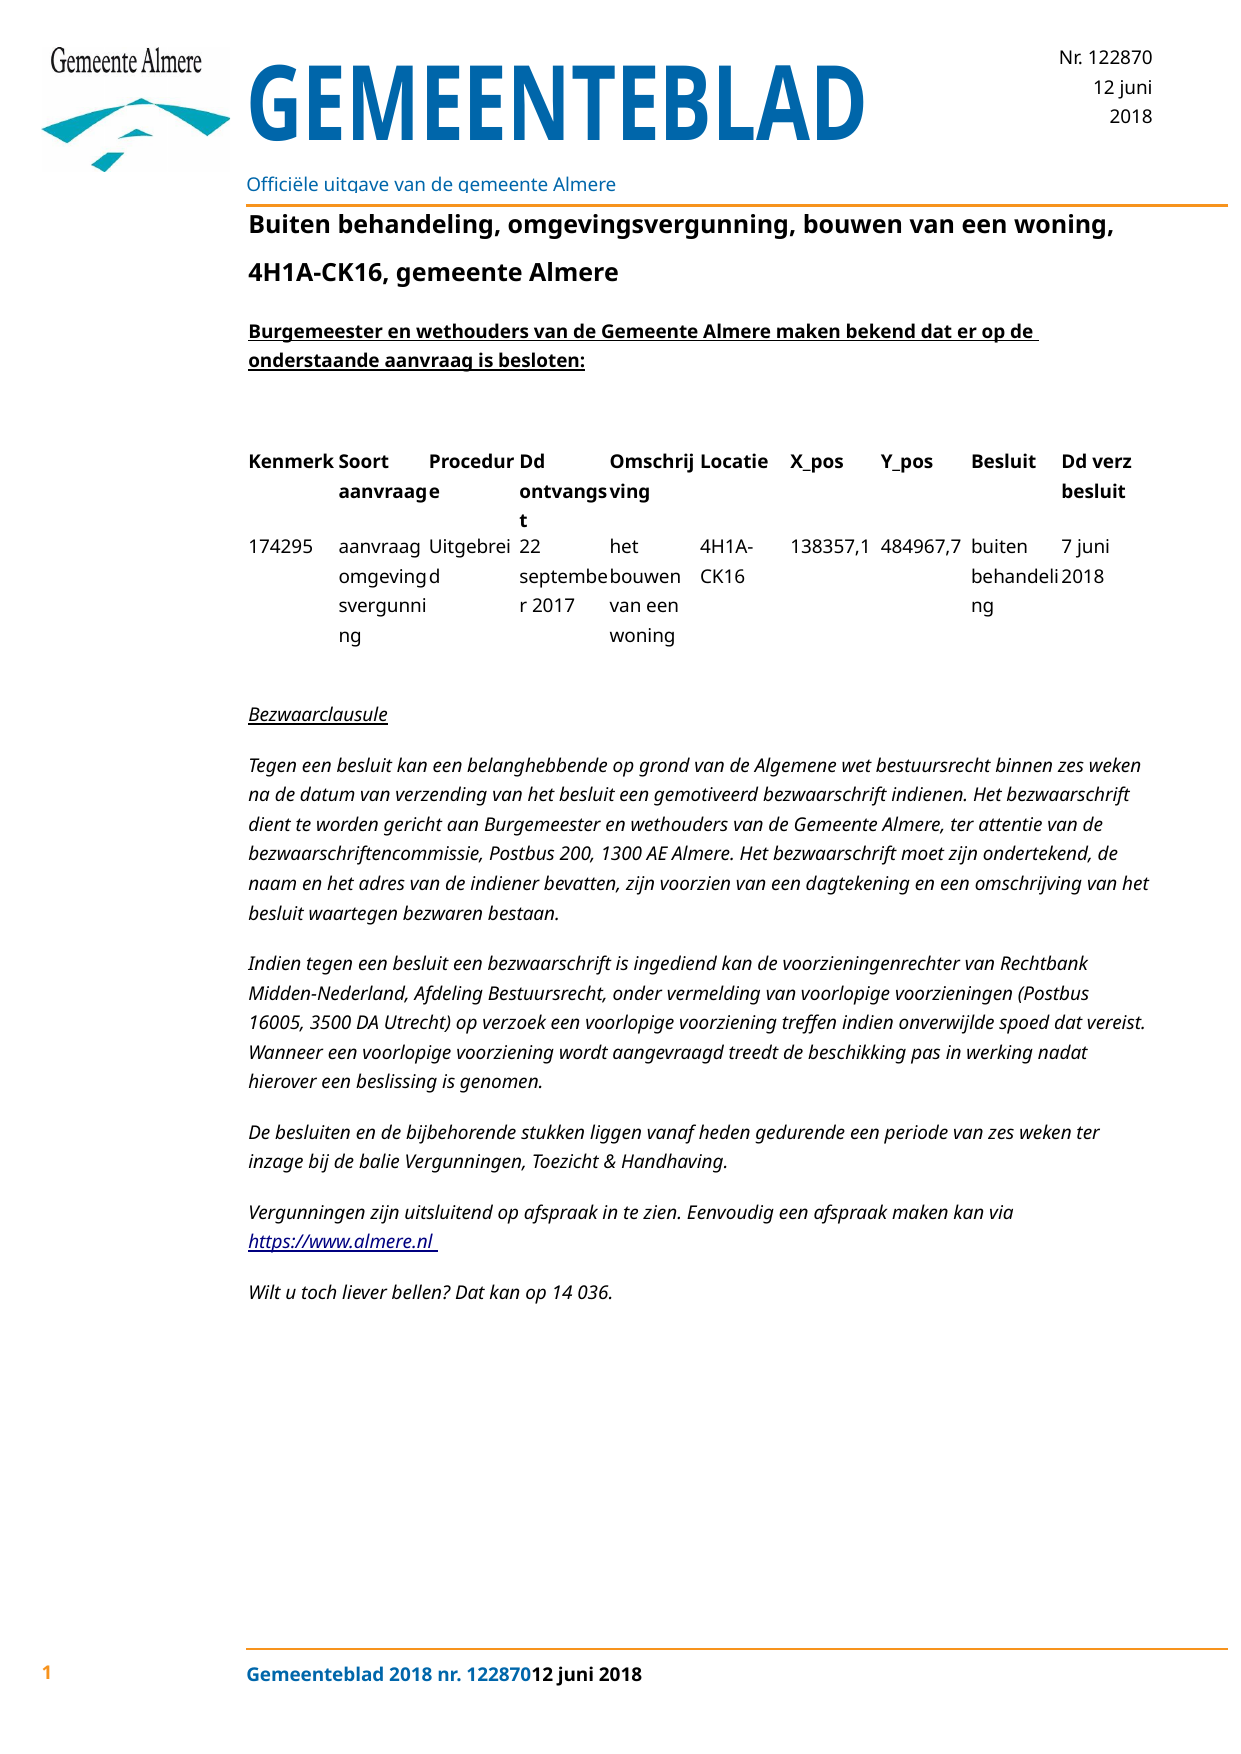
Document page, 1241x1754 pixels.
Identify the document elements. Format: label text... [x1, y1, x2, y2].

table_header Locatie [700, 449, 790, 533]
table_cell aanvraag omgevingsvergunning [338, 533, 429, 648]
table_header Dd ontvangst [519, 449, 609, 533]
text Indien tegen een besluit een bezwaarschrift is ingediend kan de voorzieningenrechter van Rechtbank Midden-Nederland, Afdeling Bestuursrecht, onder vermelding van voorlopige voorzieningen (Postbus 16005, 3500 DA Utrecht) op verzoek een voorlopige voorziening treffen indien onverwijlde spoed dat vereist. Wanneer een voorlopige voorziening wordt aangevraagd treedt de beschikking pas in werking nadat hierover een beslissing is genomen. [248, 950, 1152, 1094]
text Buiten behandeling, omgevingsvergunning, bouwen van een woning, 4H1A-CK16, gemeente Almere [248, 207, 1152, 288]
table_header X_pos [790, 449, 881, 533]
text De besluiten en de bijbehorende stukken liggen vanaf heden gedurende een periode van zes weken ter inzage bij de balie Vergunningen, Toezicht & Handhaving. [248, 1119, 1152, 1174]
table_cell 138357,1 [790, 533, 881, 648]
table_header Dd verz besluit [1061, 449, 1152, 533]
text Burgemeester en wethouders van de Gemeente Almere maken bekend dat er op de onderstaande aanvraag is besloten: [248, 318, 1152, 373]
table_cell 22 september 2017 [519, 533, 609, 648]
text Vergunningen zijn uitsluitend op afspraak in te zien. Eenvoudig een afspraak maken kan via https://www.almere.nl [248, 1199, 1152, 1254]
table_header Omschrijving [609, 449, 700, 533]
table_cell Uitgebreid [429, 533, 519, 648]
table_header Y_pos [881, 449, 971, 533]
table_header Besluit [971, 449, 1061, 533]
table_cell buiten behandeling [971, 533, 1061, 648]
text Bezwaarclausule [248, 701, 1152, 727]
table_header Kenmerk [248, 449, 338, 533]
table_cell het bouwen van een woning [609, 533, 700, 648]
table_cell 174295 [248, 533, 338, 648]
text Wilt u toch liever bellen? Dat kan op 14 036. [248, 1279, 1152, 1305]
table_header Soort aanvraag [338, 449, 429, 533]
picture [41, 47, 231, 172]
text Tegen een besluit kan een belanghebbende op grond van de Algemene wet bestuursrecht binnen zes weken na de datum van verzending van het besluit een gemotiveerd bezwaarschrift indienen. Het bezwaarschrift dient te worden gericht aan Burgemeester en wethouders van de Gemeente Almere, ter attentie van de bezwaarschriftencommissie, Postbus 200, 1300 AE Almere. Het bezwaarschrift moet zijn ondertekend, de naam en het adres van de indiener bevatten, zijn voorzien van een dagtekening en een omschrijving van het besluit waartegen bezwaren bestaan. [248, 752, 1152, 926]
table_header Procedure [429, 449, 519, 533]
table_cell 484967,7 [881, 533, 971, 648]
table_cell 4H1A-CK16 [700, 533, 790, 648]
table_cell 7 juni 2018 [1061, 533, 1152, 648]
